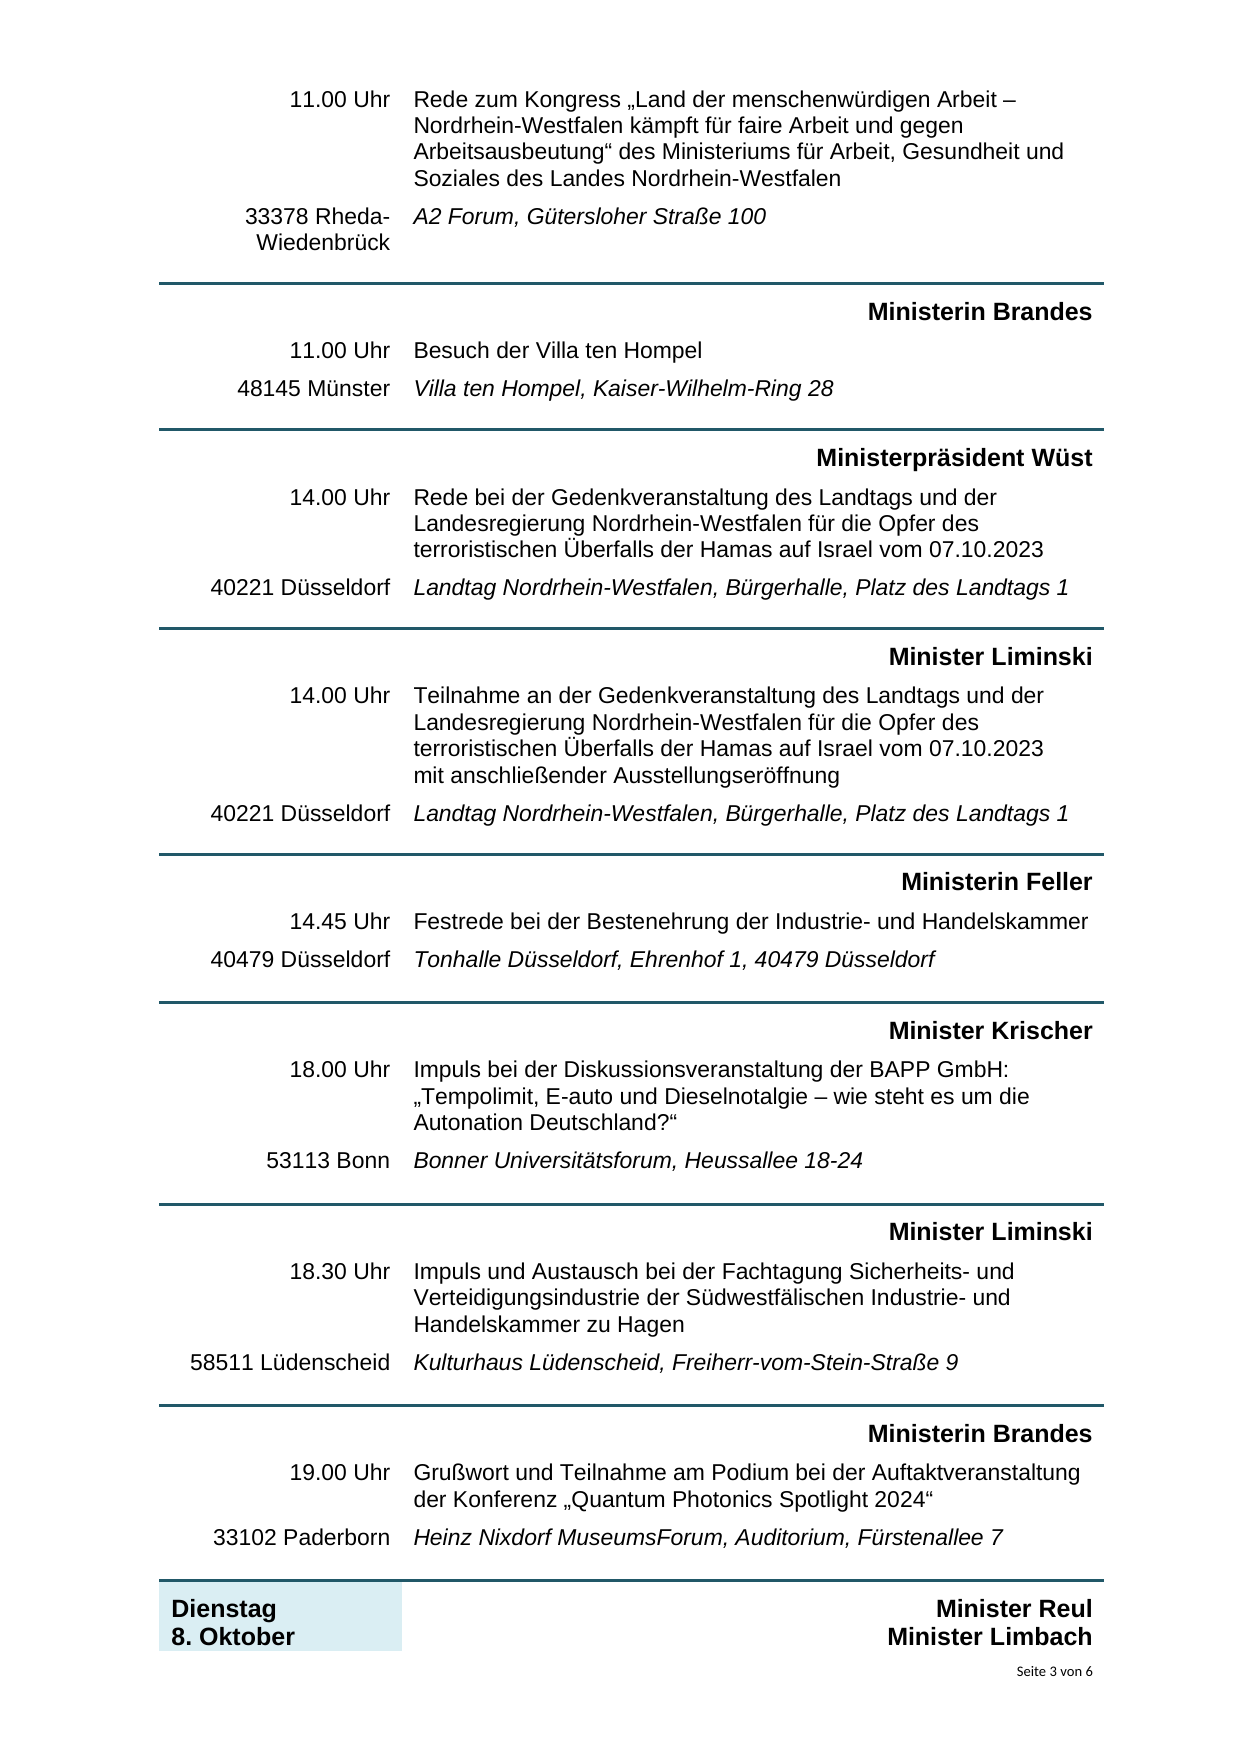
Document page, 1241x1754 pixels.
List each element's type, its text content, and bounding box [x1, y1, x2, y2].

table_cell Festrede bei der Bestenehrung der Industrie- und Handelskammer [402, 896, 1104, 934]
table_header [159, 285, 402, 326]
table_header Ministerin Brandes [402, 1407, 1104, 1447]
table_cell Impuls und Austausch bei der Fachtagung Sicherheits- und Verteidigungsindustrie der Südwestfälischen Industrie- und Handelskammer zu Hagen [402, 1246, 1104, 1337]
table_cell Bonner Universitätsforum, Heussallee 18-24 [402, 1136, 1104, 1174]
table_cell Grußwort und Teilnahme am Podium bei der Auftaktveranstaltung der Konferenz „Quantum Photonics Spotlight 2024“ [402, 1448, 1104, 1512]
table_cell Rede bei der Gedenkveranstaltung des Landtags und der Landesregierung Nordrhein-Westfalen für die Opfer des terroristischen Überfalls der Hamas auf Israel vom 07.10.2023 [402, 472, 1104, 563]
table_cell 33102 Paderborn [159, 1512, 402, 1550]
table_header Minister Liminski [402, 630, 1104, 671]
table_cell Rede zum Kongress „Land der menschenwürdigen Arbeit – Nordrhein-Westfalen kämpft für faire Arbeit und gegen Arbeitsausbeutung“ des Ministeriums für Arbeit, Gesundheit und Soziales des Landes Nordrhein-Westfalen [402, 74, 1104, 191]
table_cell Kulturhaus Lüdenscheid, Freiherr-vom-Stein-Straße 9 [402, 1337, 1104, 1375]
table_cell 33378 Rheda- Wiedenbrück [159, 191, 402, 256]
table_cell 14.45 Uhr [159, 896, 402, 934]
table_header Minister Reul Minister Limbach [402, 1582, 1104, 1651]
table_cell 18.30 Uhr [159, 1246, 402, 1337]
table_header [159, 1004, 402, 1045]
table_cell 53113 Bonn [159, 1136, 402, 1174]
table_cell Teilnahme an der Gedenkveranstaltung des Landtags und der Landesregierung Nordrhein-Westfalen für die Opfer des terroristischen Überfalls der Hamas auf Israel vom 07.10.2023 mit anschließender Ausstellungseröffnung [402, 671, 1104, 788]
table_cell 40221 Düsseldorf [159, 563, 402, 601]
table_header Minister Liminski [402, 1206, 1104, 1246]
table_cell 14.00 Uhr [159, 472, 402, 563]
table_header [159, 1407, 402, 1447]
table_header Minister Krischer [402, 1004, 1104, 1045]
table_cell 48145 Münster [159, 364, 402, 402]
table_header [159, 431, 402, 472]
table_header [159, 1206, 402, 1246]
table_cell 18.00 Uhr [159, 1045, 402, 1136]
table_cell 14.00 Uhr [159, 671, 402, 788]
table_cell 11.00 Uhr [159, 326, 402, 364]
table_cell Tonhalle Düsseldorf, Ehrenhof 1, 40479 Düsseldorf [402, 934, 1104, 972]
table_cell 19.00 Uhr [159, 1448, 402, 1512]
table_header Ministerpräsident Wüst [402, 431, 1104, 472]
table_header Ministerin Brandes [402, 285, 1104, 326]
table_cell 40221 Düsseldorf [159, 788, 402, 826]
table_cell A2 Forum, Gütersloher Straße 100 [402, 191, 1104, 256]
table_cell Villa ten Hompel, Kaiser-Wilhelm-Ring 28 [402, 364, 1104, 402]
table_header [159, 856, 402, 896]
table_cell Impuls bei der Diskussionsveranstaltung der BAPP GmbH: „Tempolimit, E-auto und Dieselnotalgie – wie steht es um die Autonation Deutschland?“ [402, 1045, 1104, 1136]
table_cell 40479 Düsseldorf [159, 934, 402, 972]
table_header Ministerin Feller [402, 856, 1104, 896]
table_cell 58511 Lüdenscheid [159, 1337, 402, 1375]
table_cell 11.00 Uhr [159, 74, 402, 191]
table_header [159, 630, 402, 671]
table_cell Heinz Nixdorf MuseumsForum, Auditorium, Fürstenallee 7 [402, 1512, 1104, 1550]
table_cell Landtag Nordrhein-Westfalen, Bürgerhalle, Platz des Landtags 1 [402, 788, 1104, 826]
table_cell Landtag Nordrhein-Westfalen, Bürgerhalle, Platz des Landtags 1 [402, 563, 1104, 601]
table_cell Besuch der Villa ten Hompel [402, 326, 1104, 364]
table_header Dienstag 8. Oktober [159, 1582, 402, 1651]
